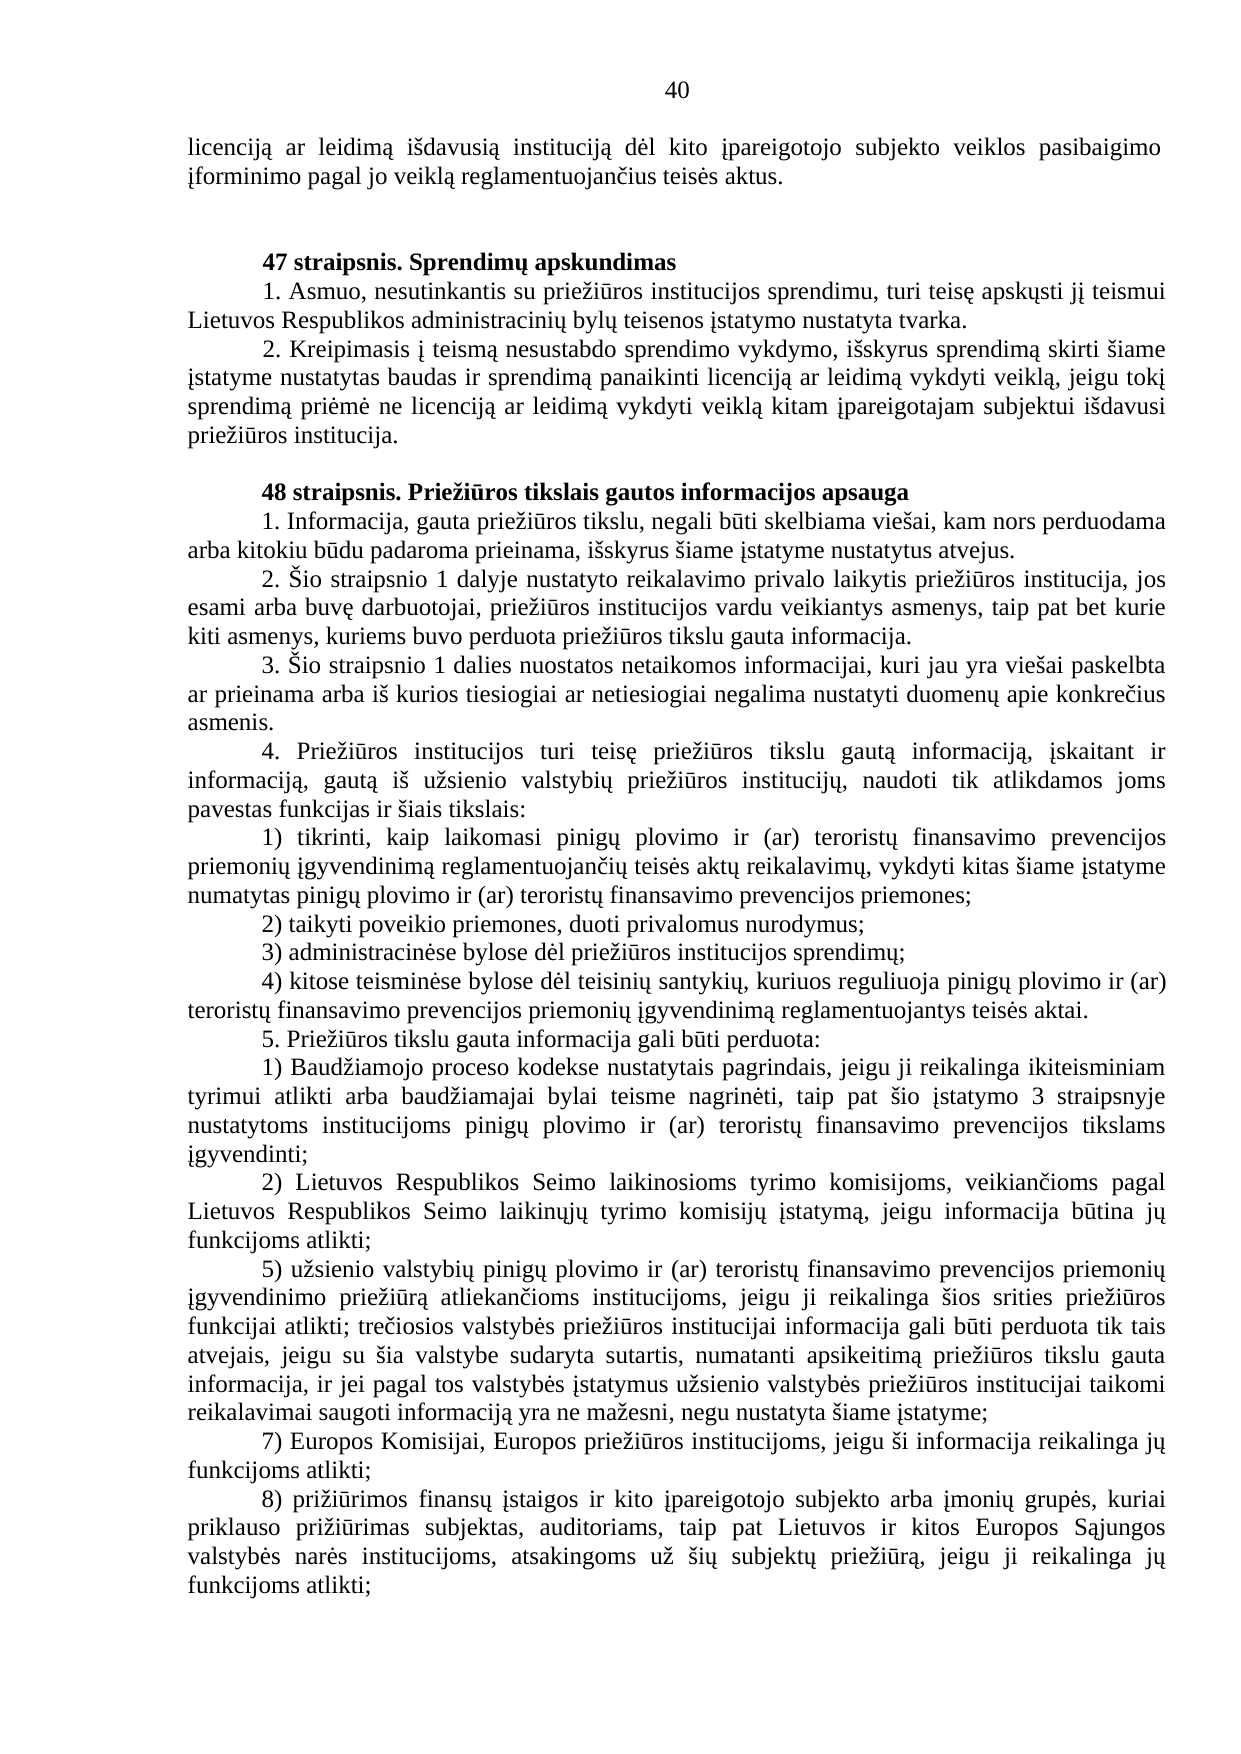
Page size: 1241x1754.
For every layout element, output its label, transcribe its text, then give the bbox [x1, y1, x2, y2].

text 2) taikyti poveikio priemones, duoti privalomus nurodymus; [187, 909, 1167, 937]
text 48 straipsnis. Priežiūros tikslais gautos informacijos apsauga [187, 477, 1167, 506]
text 5. Priežiūros tikslu gauta informacija gali būti perduota: [187, 1024, 1167, 1052]
text 1. Asmuo, nesutinkantis su priežiūros institucijos sprendimu, turi teisę apskųsti jį teismui Lietuvos Respublikos administracinių bylų teisenos įstatymo nustatyta tvarka. [187, 276, 1167, 334]
text 1) Baudžiamojo proceso kodekse nustatytais pagrindais, jeigu ji reikalinga ikiteisminiam tyrimui atlikti arba baudžiamajai bylai teisme nagrinėti, taip pat šio įstatymo 3 straipsnyje nustatytoms institucijoms pinigų plovimo ir (ar) teroristų finansavimo prevencijos tikslams įgyvendinti; [187, 1052, 1167, 1167]
text 47 straipsnis. Sprendimų apskundimas [187, 247, 1167, 276]
text 2. Kreipimasis į teismą nesustabdo sprendimo vykdymo, išskyrus sprendimą skirti šiame įstatyme nustatytas baudas ir sprendimą panaikinti licenciją ar leidimą vykdyti veiklą, jeigu tokį sprendimą priėmė ne licenciją ar leidimą vykdyti veiklą kitam įpareigotajam subjektui išdavusi priežiūros institucija. [187, 334, 1167, 449]
text 7) Europos Komisijai, Europos priežiūros institucijoms, jeigu ši informacija reikalinga jų funkcijoms atlikti; [187, 1426, 1167, 1484]
text 2. Šio straipsnio 1 dalyje nustatyto reikalavimo privalo laikytis priežiūros institucija, jos esami arba buvę darbuotojai, priežiūros institucijos vardu veikiantys asmenys, taip pat bet kurie kiti asmenys, kuriems buvo perduota priežiūros tikslu gauta informacija. [187, 564, 1167, 650]
text 4) kitose teisminėse bylose dėl teisinių santykių, kuriuos reguliuoja pinigų plovimo ir (ar) teroristų finansavimo prevencijos priemonių įgyvendinimą reglamentuojantys teisės aktai. [187, 966, 1167, 1024]
text 1) tikrinti, kaip laikomasi pinigų plovimo ir (ar) teroristų finansavimo prevencijos priemonių įgyvendinimą reglamentuojančių teisės aktų reikalavimų, vykdyti kitas šiame įstatyme numatytas pinigų plovimo ir (ar) teroristų finansavimo prevencijos priemones; [187, 822, 1167, 909]
text 1. Informacija, gauta priežiūros tikslu, negali būti skelbiama viešai, kam nors perduodama arba kitokiu būdu padaroma prieinama, išskyrus šiame įstatyme nustatytus atvejus. [187, 506, 1167, 564]
text 2) Lietuvos Respublikos Seimo laikinosioms tyrimo komisijoms, veikiančioms pagal Lietuvos Respublikos Seimo laikinųjų tyrimo komisijų įstatymą, jeigu informacija būtina jų funkcijoms atlikti; [187, 1167, 1167, 1254]
text 3) administracinėse bylose dėl priežiūros institucijos sprendimų; [187, 937, 1167, 966]
text 8) prižiūrimos finansų įstaigos ir kito įpareigotojo subjekto arba įmonių grupės, kuriai priklauso prižiūrimas subjektas, auditoriams, taip pat Lietuvos ir kitos Europos Sąjungos valstybės narės institucijoms, atsakingoms už šių subjektų priežiūrą, jeigu ji reikalinga jų funkcijoms atlikti; [187, 1484, 1167, 1599]
text licenciją ar leidimą išdavusią instituciją dėl kito įpareigotojo subjekto veiklos pasibaigimo įforminimo pagal jo veiklą reglamentuojančius teisės aktus. [187, 132, 1162, 190]
text 3. Šio straipsnio 1 dalies nuostatos netaikomos informacijai, kuri jau yra viešai paskelbta ar prieinama arba iš kurios tiesiogiai ar netiesiogiai negalima nustatyti duomenų apie konkrečius asmenis. [187, 650, 1167, 736]
text 5) užsienio valstybių pinigų plovimo ir (ar) teroristų finansavimo prevencijos priemonių įgyvendinimo priežiūrą atliekančioms institucijoms, jeigu ji reikalinga šios srities priežiūros funkcijai atlikti; trečiosios valstybės priežiūros institucijai informacija gali būti perduota tik tais atvejais, jeigu su šia valstybe sudaryta sutartis, numatanti apsikeitimą priežiūros tikslu gauta informacija, ir jei pagal tos valstybės įstatymus užsienio valstybės priežiūros institucijai taikomi reikalavimai saugoti informaciją yra ne mažesni, negu nustatyta šiame įstatyme; [187, 1254, 1167, 1426]
text 4. Priežiūros institucijos turi teisę priežiūros tikslu gautą informaciją, įskaitant ir informaciją, gautą iš užsienio valstybių priežiūros institucijų, naudoti tik atlikdamos joms pavestas funkcijas ir šiais tikslais: [187, 736, 1167, 822]
